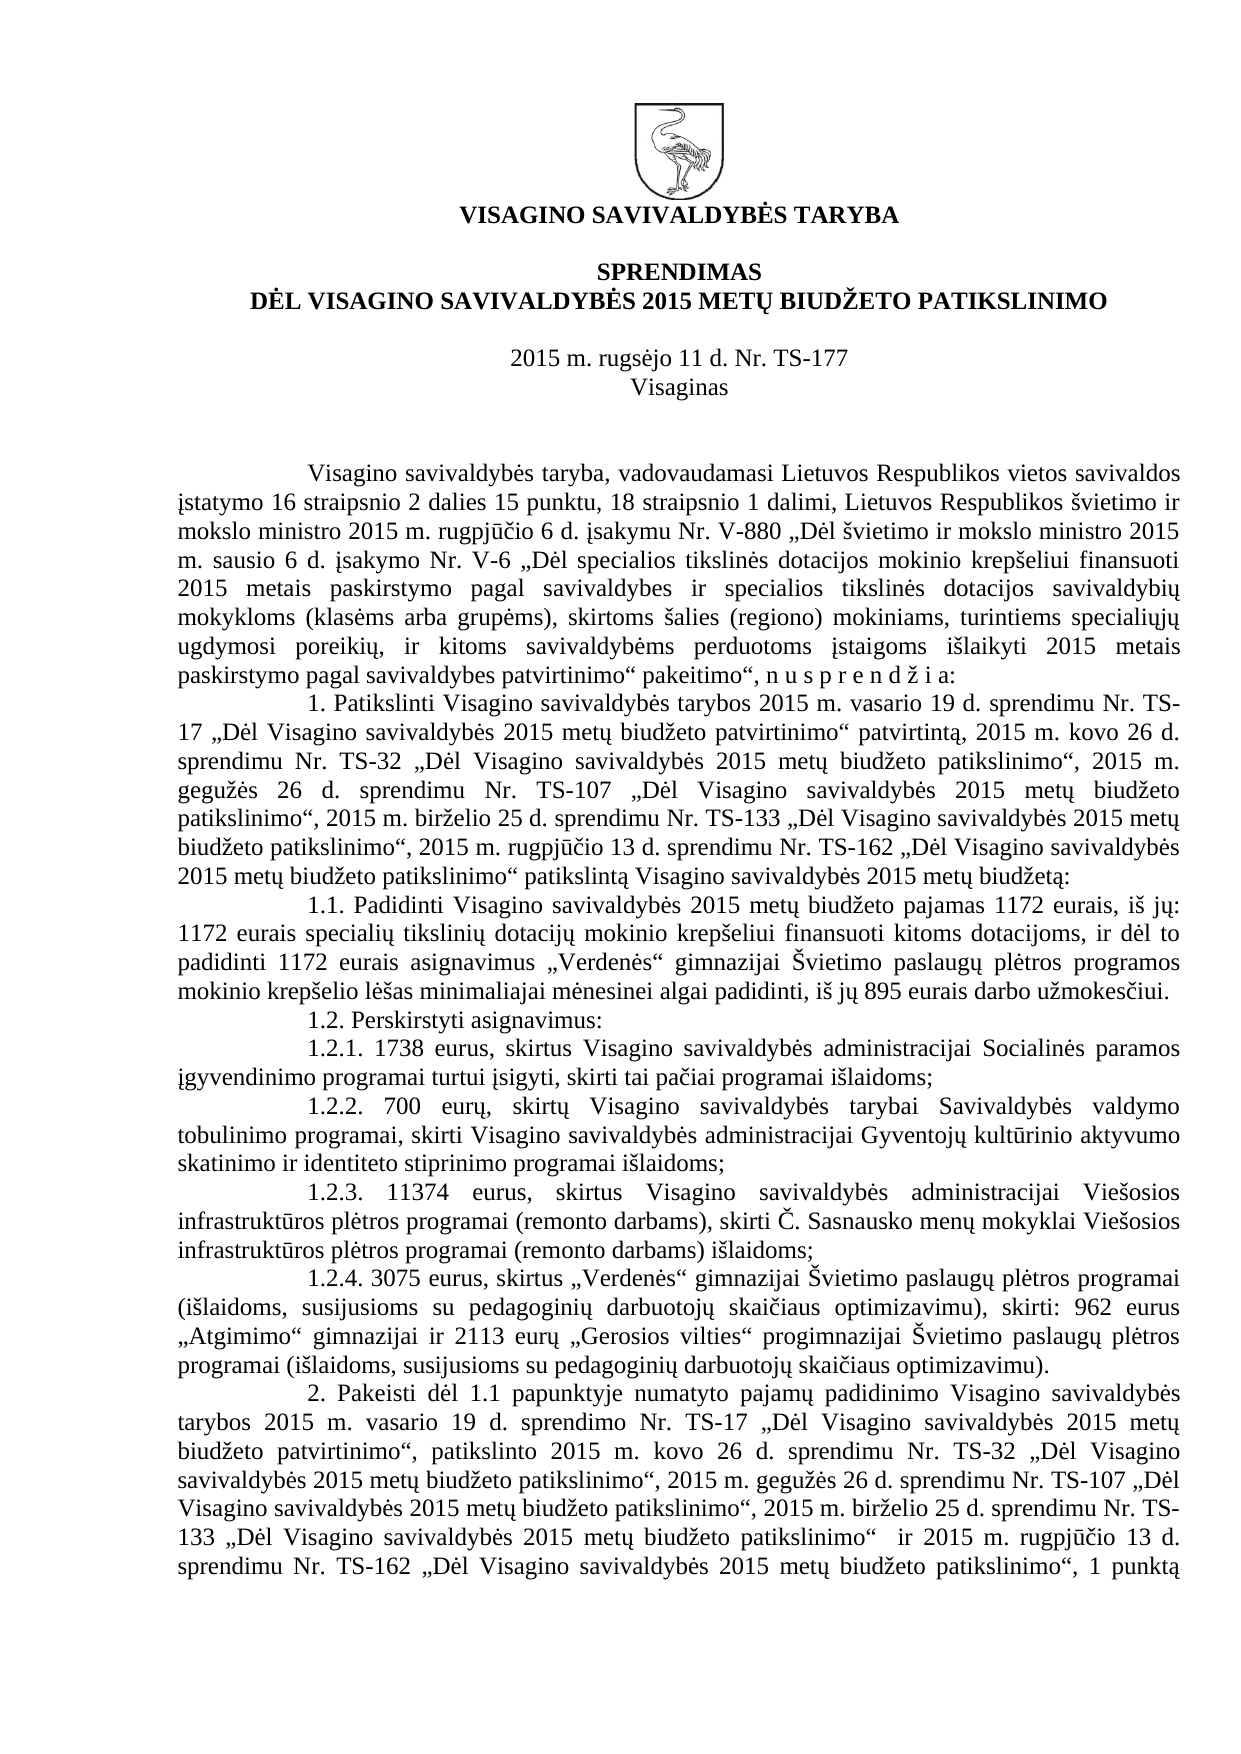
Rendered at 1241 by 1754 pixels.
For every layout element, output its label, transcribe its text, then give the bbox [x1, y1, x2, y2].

text visagino savivaldybės taryba [177, 200, 1181, 228]
text 1.2.4. 3075 eurus, skirtus „Verdenės“ gimnazijai Švietimo paslaugų plėtros programai (išlaidoms, susijusioms su pedagoginių darbuotojų skaičiaus optimizavimu), skirti: 962 eurus „Atgimimo“ gimnazijai ir 2113 eurų „Gerosios vilties“ progimnazijai Švietimo paslaugų plėtros programai (išlaidoms, susijusioms su pedagoginių darbuotojų skaičiaus optimizavimu). [177, 1263, 1181, 1378]
text 1. Patikslinti Visagino savivaldybės tarybos 2015 m. vasario 19 d. sprendimu Nr. TS-17 „Dėl Visagino savivaldybės 2015 metų biudžeto patvirtinimo“ patvirtintą, 2015 m. kovo 26 d. sprendimu Nr. TS-32 „Dėl Visagino savivaldybės 2015 metų biudžeto patikslinimo“, 2015 m. gegužės 26 d. sprendimu Nr. TS-107 „Dėl Visagino savivaldybės 2015 metų biudžeto patikslinimo“, 2015 m. birželio 25 d. sprendimu Nr. TS-133 „Dėl Visagino savivaldybės 2015 metų biudžeto patikslinimo“, 2015 m. rugpjūčio 13 d. sprendimu Nr. TS-162 „Dėl Visagino savivaldybės 2015 metų biudžeto patikslinimo“ patikslintą Visagino savivaldybės 2015 metų biudžetą: [177, 688, 1181, 890]
text 2. Pakeisti dėl 1.1 papunktyje numatyto pajamų padidinimo Visagino savivaldybės tarybos 2015 m. vasario 19 d. sprendimo Nr. TS-17 „Dėl Visagino savivaldybės 2015 metų biudžeto patvirtinimo“, patikslinto 2015 m. kovo 26 d. sprendimu Nr. TS-32 „Dėl Visagino savivaldybės 2015 metų biudžeto patikslinimo“, 2015 m. gegužės 26 d. sprendimu Nr. TS-107 „Dėl Visagino savivaldybės 2015 metų biudžeto patikslinimo“, 2015 m. birželio 25 d. sprendimu Nr. TS-133 „Dėl Visagino savivaldybės 2015 metų biudžeto patikslinimo“ ir 2015 m. rugpjūčio 13 d. sprendimu Nr. TS-162 „Dėl Visagino savivaldybės 2015 metų biudžeto patikslinimo“, 1 punktą [177, 1378, 1181, 1580]
text 1.2.1. 1738 eurus, skirtus Visagino savivaldybės administracijai Socialinės paramos įgyvendinimo programai turtui įsigyti, skirti tai pačiai programai išlaidoms; [177, 1033, 1181, 1091]
text 2015 m. rugsėjo 11 d. Nr. TS-177 [177, 343, 1181, 372]
text 1.2. Perskirstyti asignavimus: [177, 1005, 1181, 1033]
text 1.2.2. 700 eurų, skirtų Visagino savivaldybės tarybai Savivaldybės valdymo tobulinimo programai, skirti Visagino savivaldybės administracijai Gyventojų kultūrinio aktyvumo skatinimo ir identiteto stiprinimo programai išlaidoms; [177, 1091, 1181, 1177]
text dėl visagino savivaldybės 2015 metų biudžeto patikslinimo [177, 286, 1181, 315]
text Visaginas [177, 372, 1181, 401]
text Visagino savivaldybės taryba, vadovaudamasi Lietuvos Respublikos vietos savivaldos įstatymo 16 straipsnio 2 dalies 15 punktu, 18 straipsnio 1 dalimi, Lietuvos Respublikos švietimo ir mokslo ministro 2015 m. rugpjūčio 6 d. įsakymu Nr. V-880 „Dėl švietimo ir mokslo ministro 2015 m. sausio 6 d. įsakymo Nr. V-6 „Dėl specialios tikslinės dotacijos mokinio krepšeliui finansuoti 2015 metais paskirstymo pagal savivaldybes ir specialios tikslinės dotacijos savivaldybių mokykloms (klasėms arba grupėms), skirtoms šalies (regiono) mokiniams, turintiems specialiųjų ugdymosi poreikių, ir kitoms savivaldybėms perduotoms įstaigoms išlaikyti 2015 metais paskirstymo pagal savivaldybes patvirtinimo“ pakeitimo“, n u s p r e n d ž i a: [177, 458, 1181, 688]
text sprendimas [177, 257, 1181, 286]
text 1.2.3. 11374 eurus, skirtus Visagino savivaldybės administracijai Viešosios infrastruktūros plėtros programai (remonto darbams), skirti Č. Sasnausko menų mokyklai Viešosios infrastruktūros plėtros programai (remonto darbams) išlaidoms; [177, 1177, 1181, 1263]
text 1.1. Padidinti Visagino savivaldybės 2015 metų biudžeto pajamas 1172 eurais, iš jų: 1172 eurais specialių tikslinių dotacijų mokinio krepšeliui finansuoti kitoms dotacijoms, ir dėl to padidinti 1172 eurais asignavimus „Verdenės“ gimnazijai Švietimo paslaugų plėtros programos mokinio krepšelio lėšas minimaliajai mėnesinei algai padidinti, iš jų 895 eurais darbo užmokesčiui. [177, 890, 1181, 1005]
